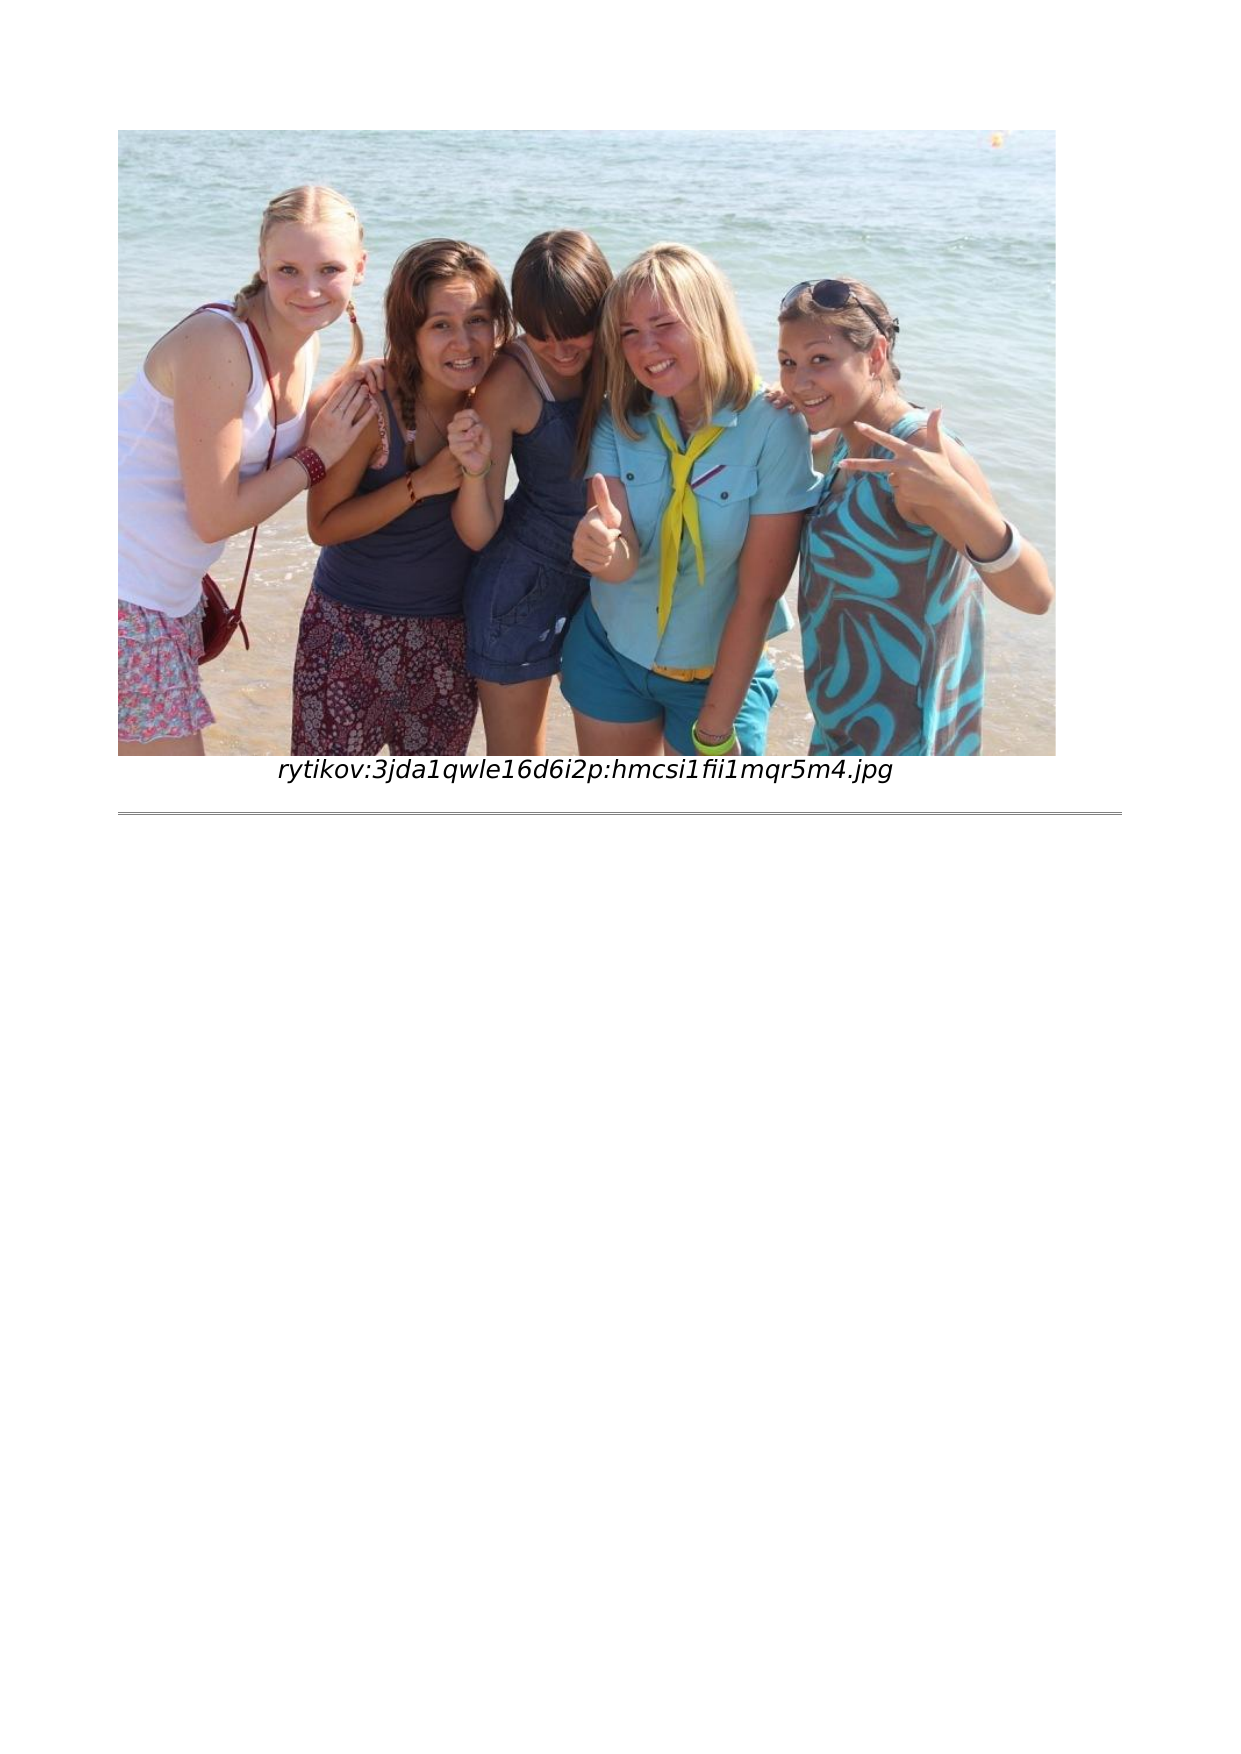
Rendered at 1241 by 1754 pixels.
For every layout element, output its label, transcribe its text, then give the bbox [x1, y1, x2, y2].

text rytikov:3jda1qwle16d6i2p:hmcsi1fii1mqr5m4.jpg [118, 756, 1056, 785]
picture [118, 130, 1056, 756]
